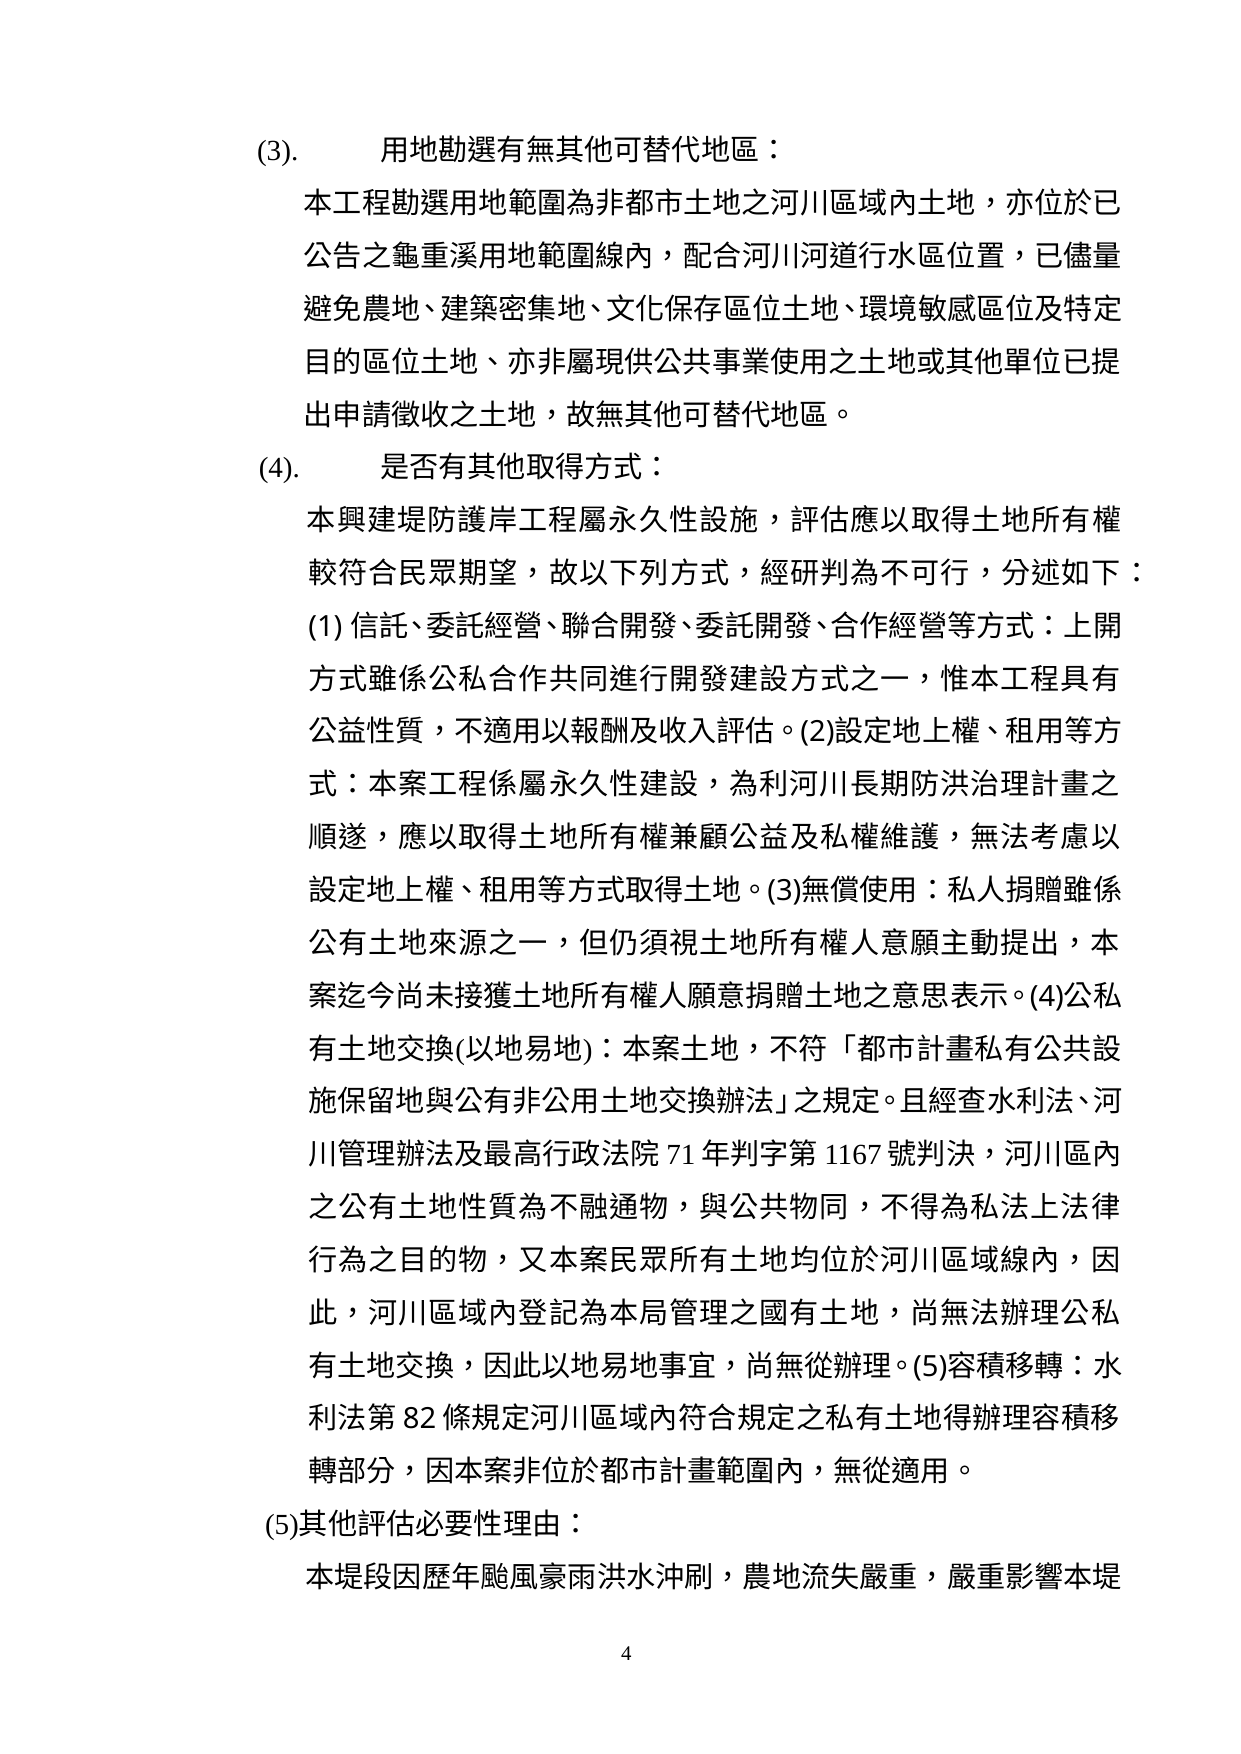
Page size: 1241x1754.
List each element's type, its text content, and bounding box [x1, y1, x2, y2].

text 本堤段因歷年颱風豪雨洪水沖刷，農地流失嚴重，嚴重影響本堤 [305, 1553, 1122, 1596]
list 是否有其他取得方式： [258, 444, 1122, 486]
text (5)其他評估必要性理由： [257, 1501, 1122, 1543]
list 用地勘選有無其他可替代地區： 本工程勘選用地範圍為非都市土地之河川區域內土地，亦位於已公告之龜重溪用地範圍線內，配合河川河道行水區位置，已儘量避免農地、建築密集地、文化保存區位土地、環境敏感區位及特定目的區位土地、亦非屬現供公共事業使用之土地或其他單位已提出申請徵收之土地，故無其他可替代地區。 [257, 127, 1122, 433]
text 本興建堤防護岸工程屬永久性設施，評估應以取得土地所有權較符合民眾期望，故以下列方式，經研判為不可行，分述如下：(1) 信託、委託經營、聯合開發、委託開發、合作經營等方式：上開方式雖係公私合作共同進行開發建設方式之一，惟本工程具有公益性質，不適用以報酬及收入評估。(2)設定地上權、租用等方式：本案工程係屬永久性建設，為利河川長期防洪治理計畫之順遂，應以取得土地所有權兼顧公益及私權維護，無法考慮以設定地上權、租用等方式取得土地。(3)無償使用：私人捐贈雖係公有土地來源之一，但仍須視土地所有權人意願主動提出，本案迄今尚未接獲土地所有權人願意捐贈土地之意思表示。(4)公私有土地交換(以地易地)：本案土地，不符「都市計畫私有公共設施保留地與公有非公用土地交換辦法」之規定。且經查水利法、河川管理辦法及最高行政法院71年判字第1167號判決，河川區內之公有土地性質為不融通物，與公共物同，不得為私法上法律行為之目的物，又本案民眾所有土地均位於河川區域線內，因此，河川區域內登記為本局管理之國有土地，尚無法辦理公私有土地交換，因此以地易地事宜，尚無從辦理。(5)容積移轉：水利法第82條規定河川區域內符合規定之私有土地得辦理容積移轉部分，因本案非位於都市計畫範圍內，無從適用。 [307, 497, 1122, 1490]
